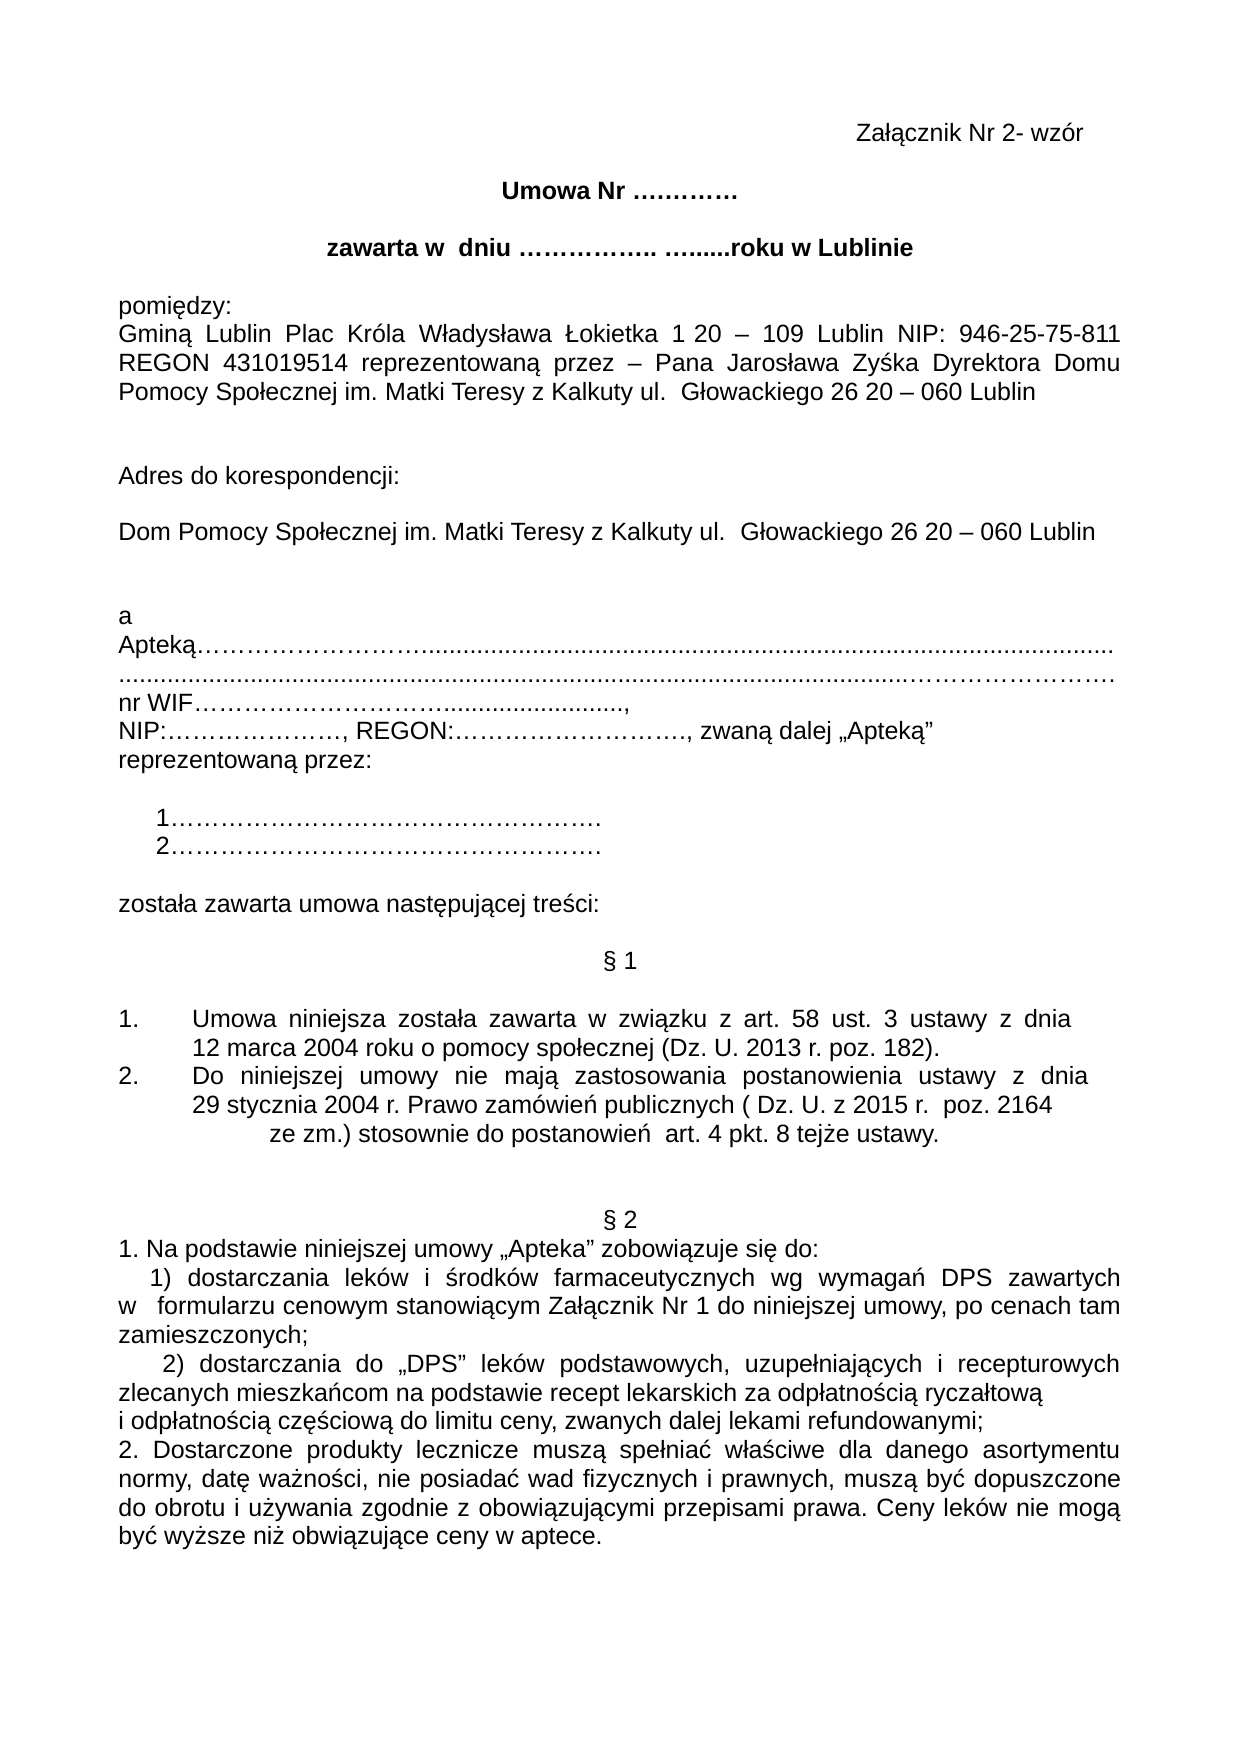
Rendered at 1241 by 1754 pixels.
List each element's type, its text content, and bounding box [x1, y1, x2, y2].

list i odpłatnością częściową do limitu ceny, zwanych dalej lekami refundowanymi; [118, 1406, 1122, 1435]
text a [118, 601, 1122, 630]
text reprezentowaną przez: [118, 745, 1122, 774]
list 1) dostarczania leków i środków farmaceutycznych wg wymagań DPS zawartych w formularzu cenowym stanowiącym Załącznik Nr 1 do niniejszej umowy, po cenach tam zamieszczonych; [118, 1262, 1122, 1349]
list ze zm.) stosownie do postanowień art. 4 pkt. 8 tejże ustawy. [193, 1119, 1122, 1147]
text § 1 [118, 946, 1122, 975]
text Apteką………………………......................................................................................................................................................................................................................……………………. [118, 630, 1122, 687]
text 1……………………………………………. [156, 802, 1122, 831]
text nr WIF………………………….........................., [118, 687, 1122, 716]
text Umowa Nr ….……… [118, 176, 1122, 204]
text Adres do korespondencji: [118, 461, 1122, 490]
subtitle Gminą Lublin Plac Króla Władysława Łokietka 1 20 – 109 Lublin NIP: 946-25-75-811 REGON 431019514 reprezentowaną przez – Pana Jarosława Zyśka Dyrektora Domu Pomocy Społecznej im. Matki Teresy z Kalkuty ul. Głowackiego 26 20 – 060 Lublin [118, 319, 1122, 406]
list Umowa niniejsza została zawarta w związku z art. 58 ust. 3 ustawy z dnia 12 marca 2004 roku o pomocy społecznej (Dz. U. 2013 r. poz. 182). [118, 1004, 1122, 1061]
text Dom Pomocy Społecznej im. Matki Teresy z Kalkuty ul. Głowackiego 26 20 – 060 Lublin [118, 517, 1122, 546]
text została zawarta umowa następującej treści: [118, 889, 1122, 917]
text § 2 [118, 1205, 1122, 1234]
text 2……………………………………………. [156, 831, 1122, 860]
subtitle pomiędzy: [118, 291, 1122, 319]
list 2) dostarczania do „DPS” leków podstawowych, uzupełniających i recepturowych zlecanych mieszkańcom na podstawie recept lekarskich za odpłatnością ryczałtową [118, 1349, 1122, 1406]
text Załącznik Nr 2- wzór [118, 118, 1122, 147]
text 2. Dostarczone produkty lecznicze muszą spełniać właściwe dla danego asortymentu normy, datę ważności, nie posiadać wad fizycznych i prawnych, muszą być dopuszczone do obrotu i używania zgodnie z obowiązującymi przepisami prawa. Ceny leków nie mogą być wyższe niż obwiązujące ceny w aptece. [118, 1435, 1122, 1550]
text 1. Na podstawie niniejszej umowy „Apteka” zobowiązuje się do: [118, 1234, 1122, 1262]
subtitle zawarta w dniu …………….. …......roku w Lublinie [118, 233, 1122, 262]
text NIP:…………………, REGON:………………………., zwaną dalej „Apteką” [118, 716, 1122, 745]
list Do niniejszej umowy nie mają zastosowania postanowienia ustawy z dnia 29 stycznia 2004 r. Prawo zamówień publicznych ( Dz. U. z 2015 r. poz. 2164 [118, 1061, 1122, 1119]
